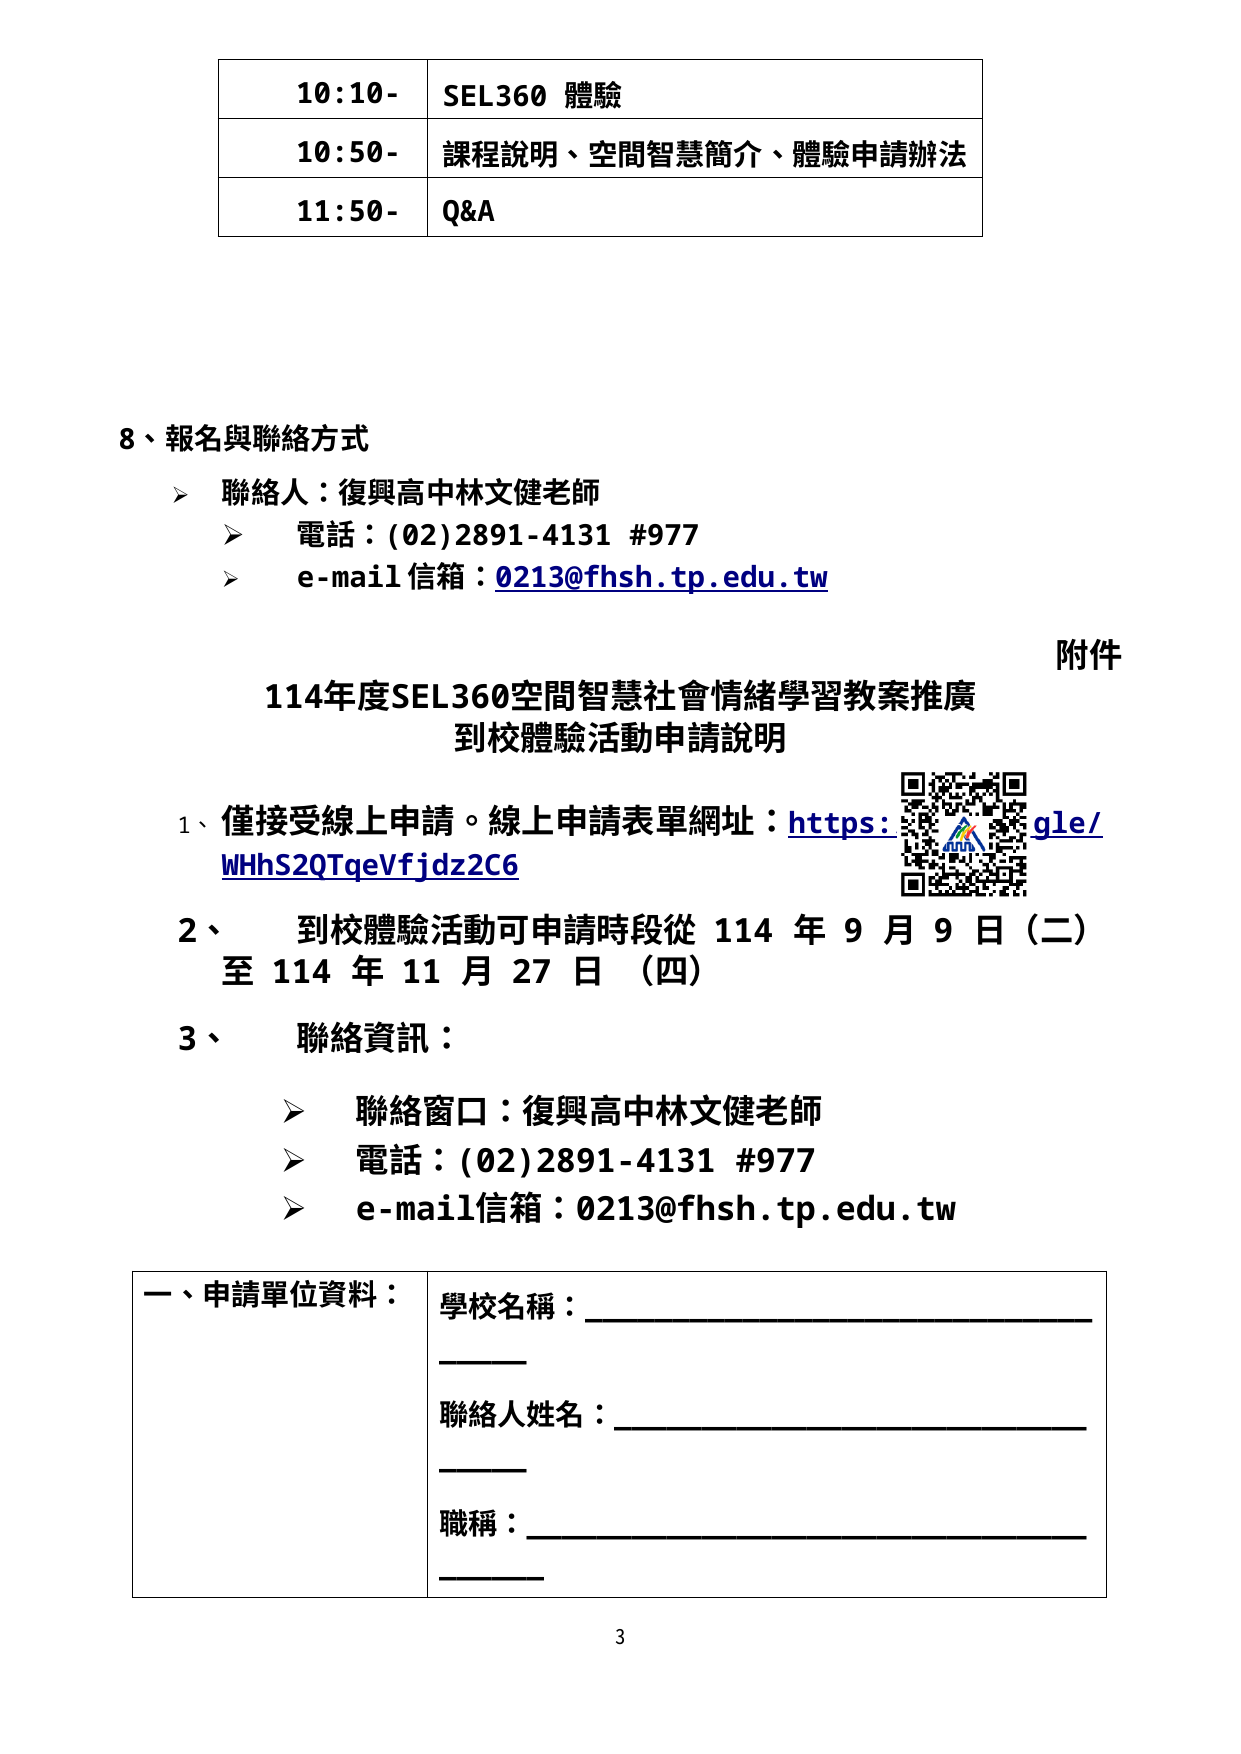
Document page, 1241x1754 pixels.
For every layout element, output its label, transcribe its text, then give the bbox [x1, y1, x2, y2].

list e-mail信箱：0213@fhsh.tp.edu.tw [281, 1187, 1122, 1229]
list e-mail信箱：0213@fhsh.tp.edu.tw [222, 554, 1122, 596]
list 聯絡資訊： [177, 1017, 1122, 1059]
table_cell 10:50-11:50 [219, 119, 427, 177]
table_header 學校名稱：__________________________________ 聯絡人姓名：________________________________ 職稱：______________________________________ [428, 1272, 1106, 1597]
list 電話：(02)2891-4131 #977 [281, 1139, 1122, 1181]
table_header 一、申請單位資料： [133, 1272, 427, 1597]
list 聯絡人：復興高中林文健老師 [171, 471, 1122, 512]
list 報名與聯絡方式 [118, 415, 1122, 458]
list 電話：(02)2891-4131 #977 [222, 512, 1122, 554]
text 到校體驗活動申請說明 [118, 717, 1122, 759]
table_cell Q&A [428, 178, 982, 236]
table_cell 課程說明、空間智慧簡介、體驗申請辦法 [428, 119, 982, 177]
text 附件 [118, 634, 1122, 676]
list 聯絡窗口：復興高中林文健老師 [281, 1091, 1122, 1132]
table_cell SEL360 體驗 [428, 60, 982, 118]
text 114年度SEL360空間智慧社會情緒學習教案推廣 [118, 676, 1122, 717]
list 僅接受線上申請。線上申請表單網址：https://forms.gle/WHhS2QTqeVfjdz2C6 [1031, 801, 1122, 884]
list 到校體驗活動可申請時段從 114 年 9 月 9 日（二）至 114 年 11 月 27 日 （四） [177, 909, 1122, 992]
list 僅接受線上申請。線上申請表單網址：https://forms.gle/WHhS2QTqeVfjdz2C6 [177, 801, 897, 884]
table_cell 11:50-12:30 [219, 178, 427, 236]
table_cell 10:10-10:50 [219, 60, 427, 118]
